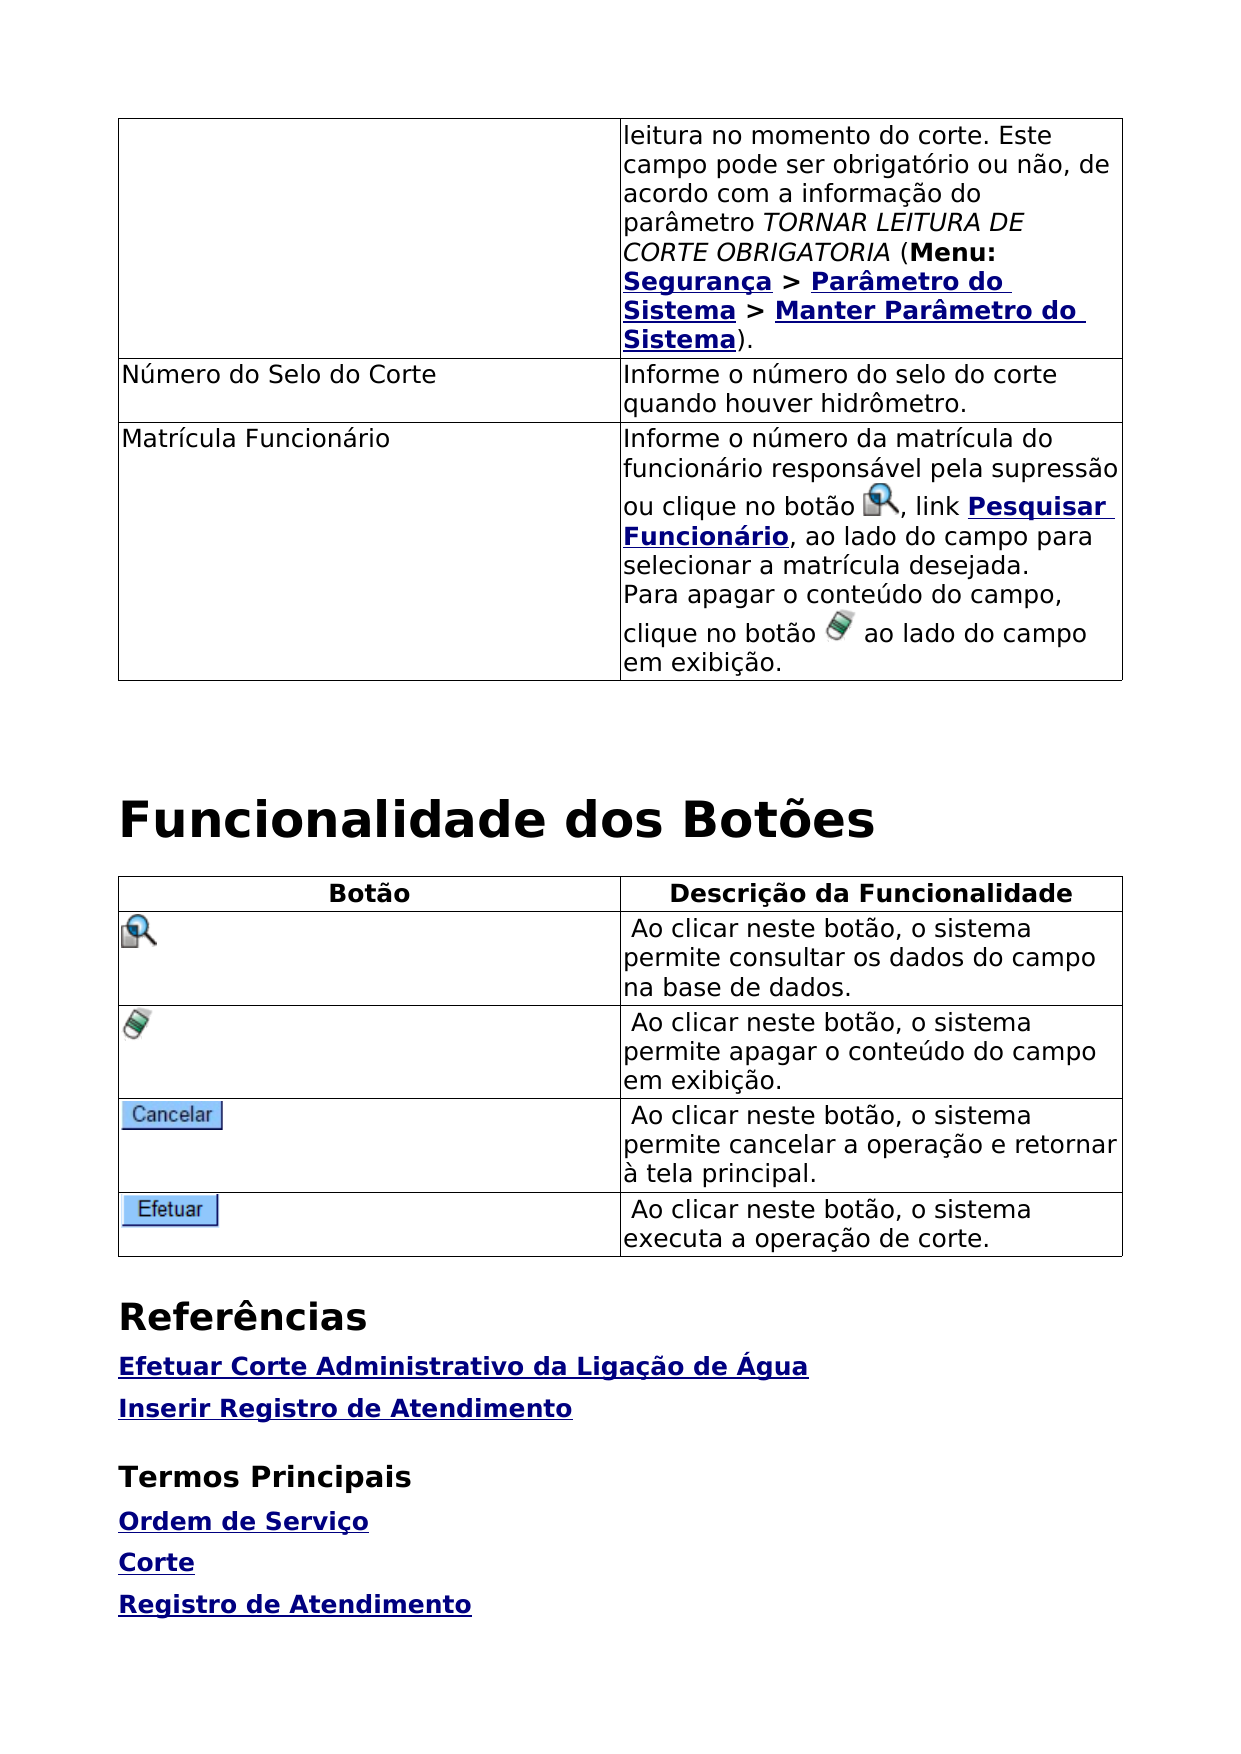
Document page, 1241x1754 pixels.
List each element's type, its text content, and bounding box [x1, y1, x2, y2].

table_cell [119, 912, 620, 1005]
picture [824, 609, 856, 642]
table_cell [119, 1099, 620, 1192]
table_cell Ao clicar neste botão, o sistema permite consultar os dados do campo na base de dados. [621, 912, 1122, 1005]
table_cell leitura no momento do corte. Este campo pode ser obrigatório ou não, de acordo com a informação do parâmetro TORNAR LEITURA DE CORTE OBRIGATORIA (Menu: Segurança > Parâmetro do Sistema > Manter Parâmetro do Sistema). [621, 119, 1122, 357]
text Inserir Registro de Atendimento [118, 1394, 1122, 1423]
table_header Descrição da Funcionalidade [621, 877, 1122, 911]
subtitle Termos Principais [118, 1460, 1122, 1494]
subtitle Referências [118, 1296, 1122, 1339]
table_header Botão [119, 877, 620, 911]
table_cell Ao clicar neste botão, o sistema permite cancelar a operação e retornar à tela principal. [621, 1099, 1122, 1192]
table_cell Número do Selo do Corte [119, 359, 620, 422]
table_cell Informe o número da matrícula do funcionário responsável pela supressão ou clique no botão , link Pesquisar Funcionário, ao lado do campo para selecionar a matrícula desejada. Para apagar o conteúdo do campo, clique no botão ao lado do campo em exibição. [621, 423, 1122, 680]
text Corte [118, 1548, 1122, 1578]
table_cell [119, 1006, 620, 1098]
picture [121, 1007, 153, 1041]
text Efetuar Corte Administrativo da Ligação de Água [118, 1352, 1122, 1381]
text Ordem de Serviço [118, 1507, 1122, 1536]
picture [121, 1101, 223, 1130]
table_cell Informe o número do selo do corte quando houver hidrômetro. [621, 359, 1122, 422]
table_cell [119, 1193, 620, 1256]
subtitle Funcionalidade dos Botões [118, 791, 1122, 849]
table_cell Ao clicar neste botão, o sistema permite apagar o conteúdo do campo em exibição. [621, 1006, 1122, 1098]
table_cell Ao clicar neste botão, o sistema executa a operação de corte. [621, 1193, 1122, 1256]
table_cell [119, 119, 620, 357]
picture [121, 914, 157, 948]
table_cell Matrícula Funcionário [119, 423, 620, 680]
picture [863, 483, 900, 516]
picture [121, 1194, 220, 1228]
text Registro de Atendimento [118, 1590, 1122, 1619]
